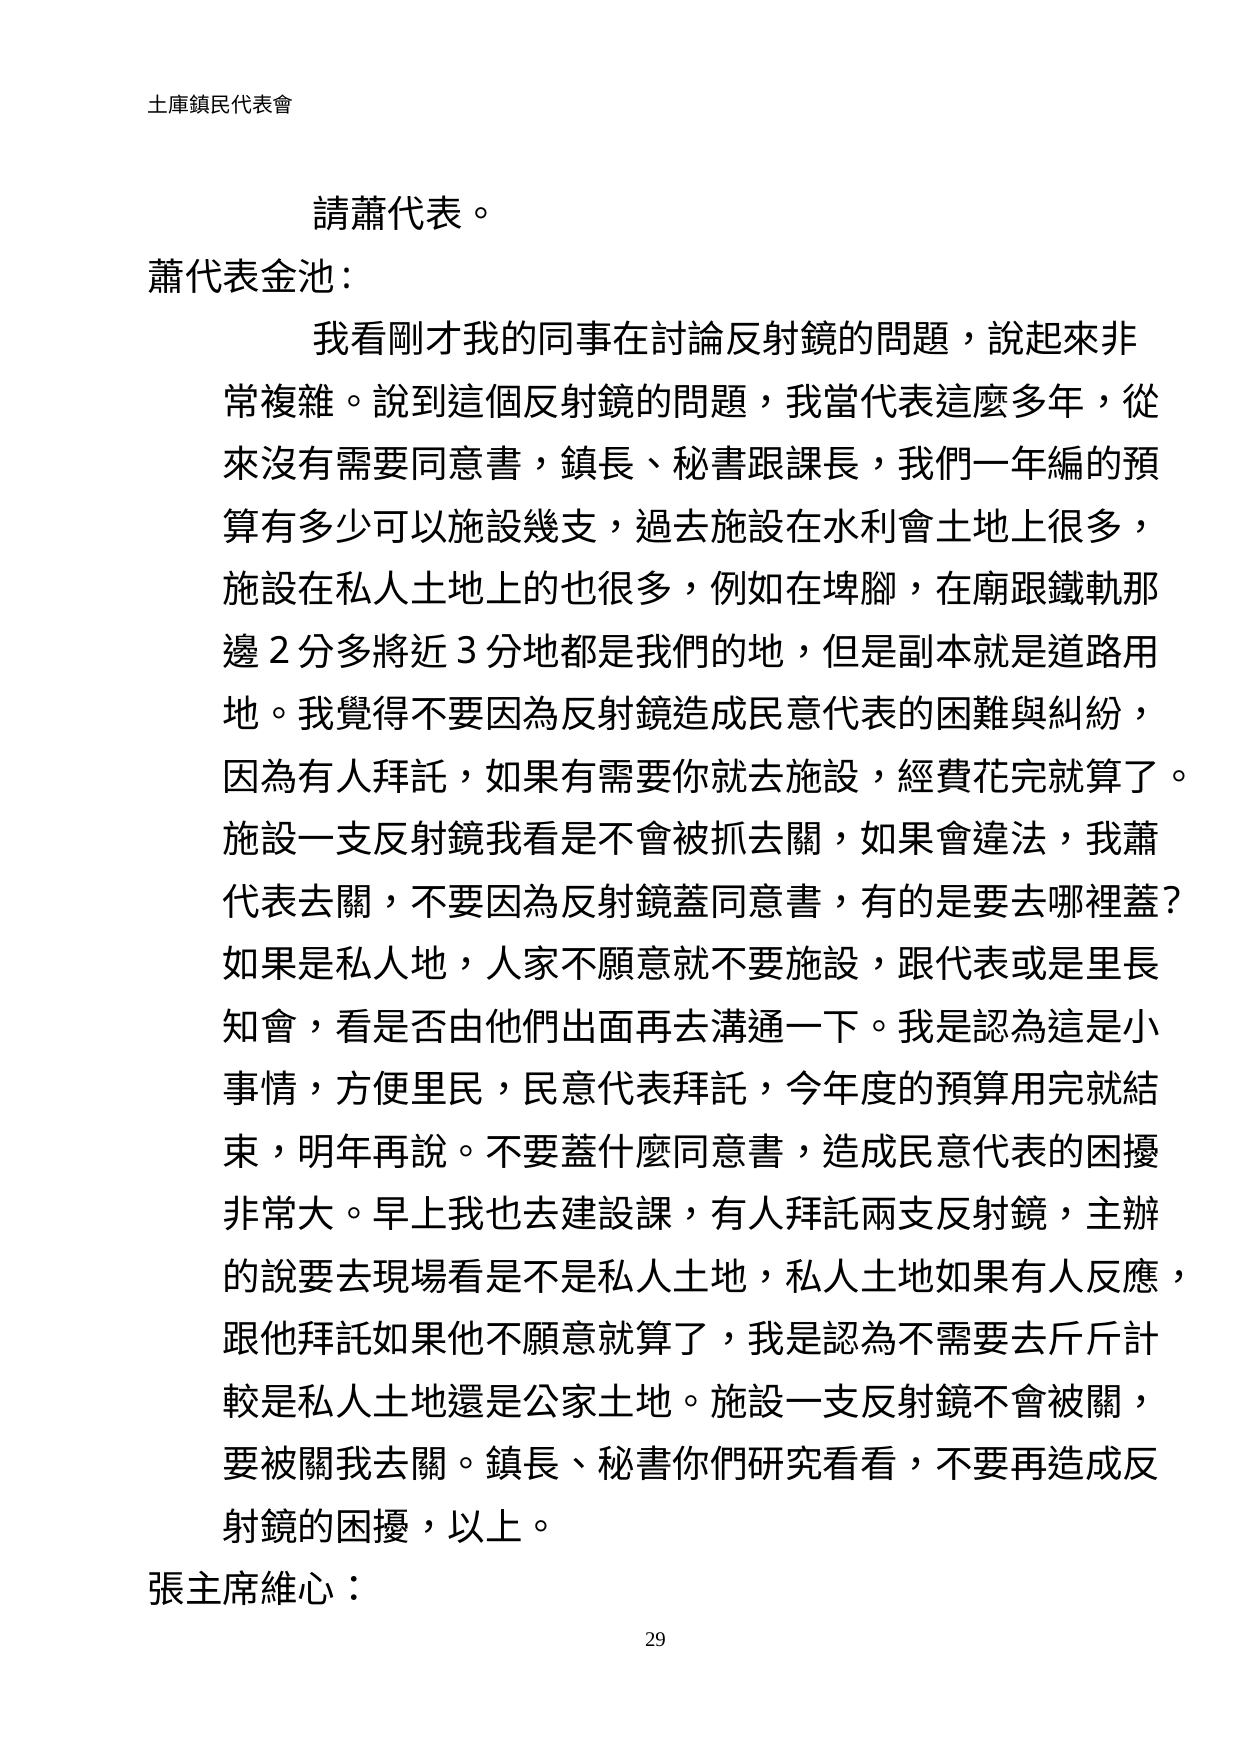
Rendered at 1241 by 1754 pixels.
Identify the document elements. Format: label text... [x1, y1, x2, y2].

text 蕭代表金池: [148, 232, 1162, 294]
text 張主席維心： [148, 1544, 1162, 1607]
text 請蕭代表。 [223, 169, 1162, 232]
text 我看剛才我的同事在討論反射鏡的問題，說起來非常複雜。說到這個反射鏡的問題，我當代表這麼多年，從來沒有需要同意書，鎮長、秘書跟課長，我們一年編的預算有多少可以施設幾支，過去施設在水利會土地上很多，施設在私人土地上的也很多，例如在埤腳，在廟跟鐵軌那邊2分多將近3分地都是我們的地，但是副本就是道路用地。我覺得不要因為反射鏡造成民意代表的困難與糾紛，因為有人拜託，如果有需要你就去施設，經費花完就算了。施設一支反射鏡我看是不會被抓去關，如果會違法，我蕭代表去關，不要因為反射鏡蓋同意書，有的是要去哪裡蓋?如果是私人地，人家不願意就不要施設，跟代表或是里長知會，看是否由他們出面再去溝通一下。我是認為這是小事情，方便里民，民意代表拜託，今年度的預算用完就結束，明年再說。不要蓋什麼同意書，造成民意代表的困擾非常大。早上我也去建設課，有人拜託兩支反射鏡，主辦的說要去現場看是不是私人土地，私人土地如果有人反應，跟他拜託如果他不願意就算了，我是認為不需要去斤斤計較是私人土地還是公家土地。施設一支反射鏡不會被關，要被關我去關。鎮長、秘書你們研究看看，不要再造成反射鏡的困擾，以上。 [223, 294, 1162, 1544]
